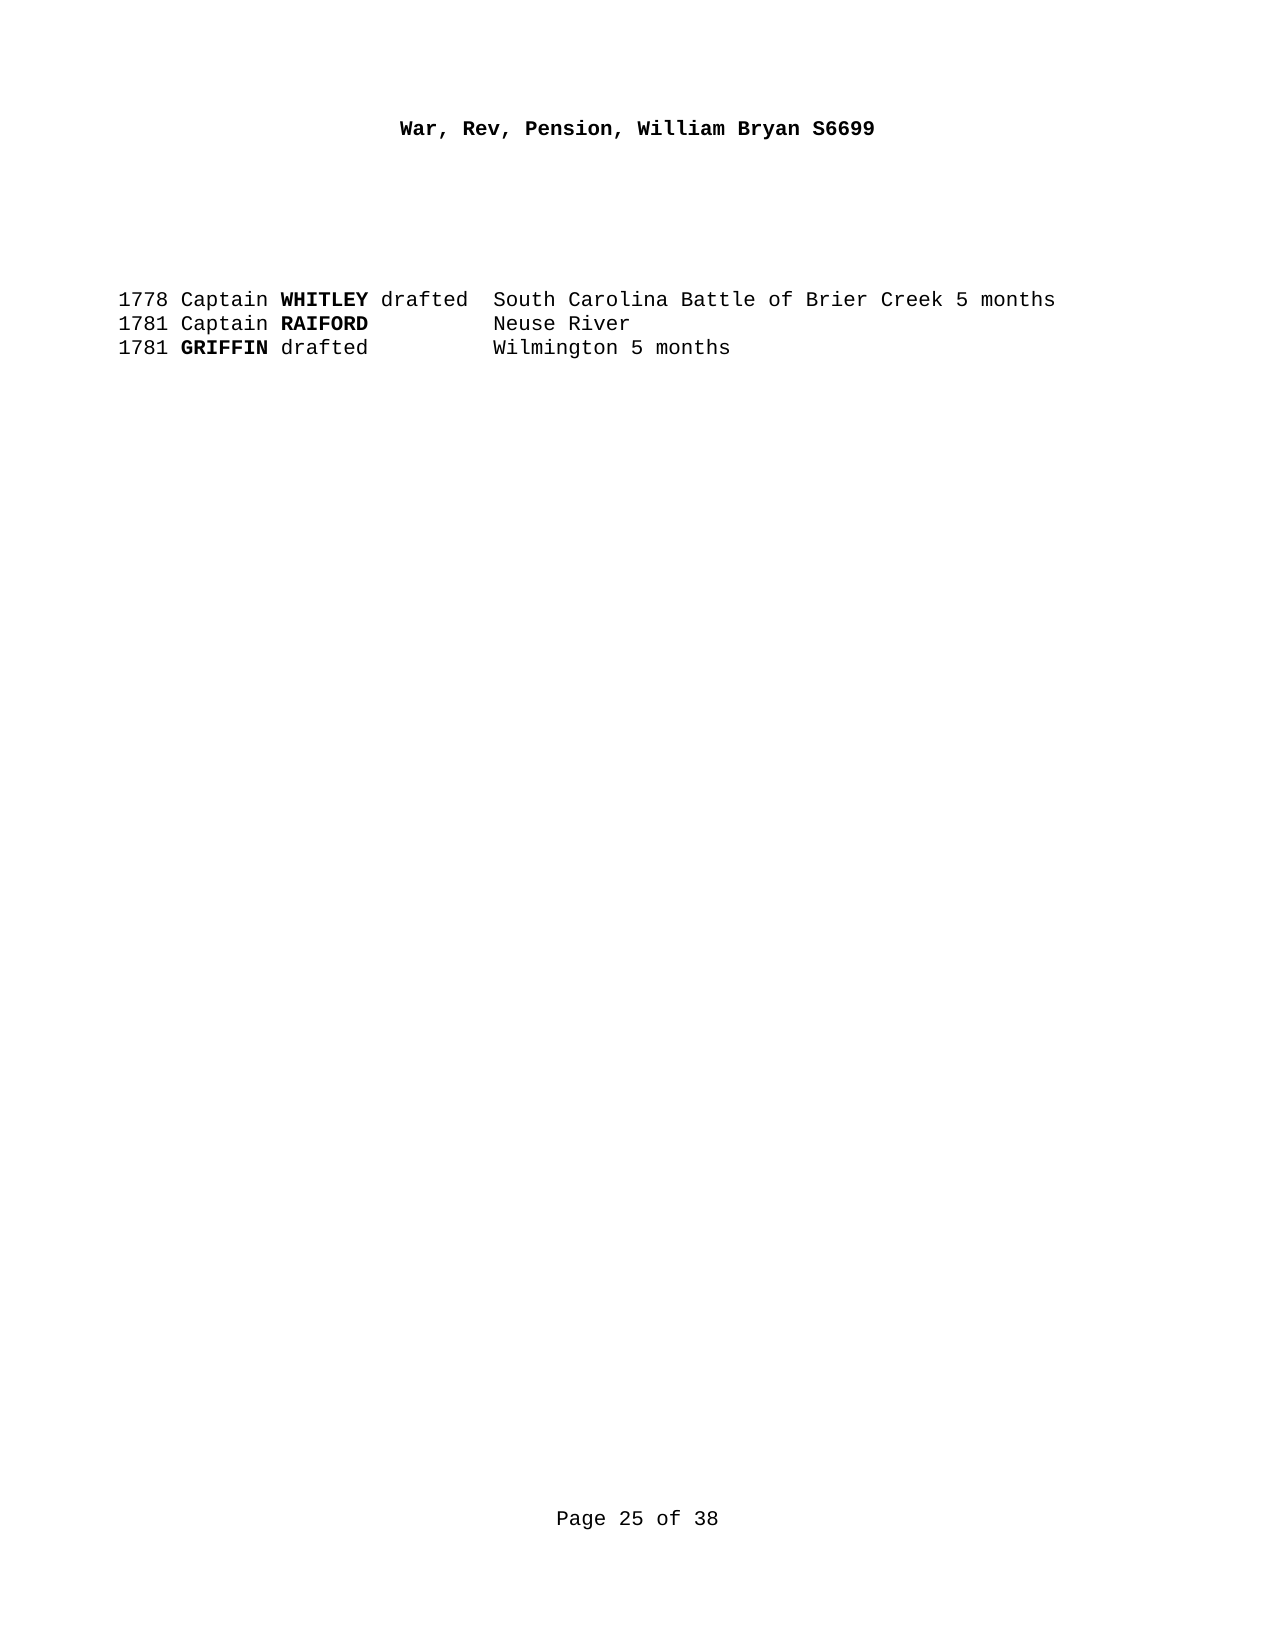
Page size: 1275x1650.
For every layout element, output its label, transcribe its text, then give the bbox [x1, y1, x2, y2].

text 1781 Griffin drafted Wilmington 5 months [118, 337, 1157, 360]
text 1778 Captain Whitley drafted South Carolina Battle of Brier Creek 5 months [118, 289, 1157, 313]
text 1781 Captain RaIford Neuse River [118, 313, 1157, 337]
